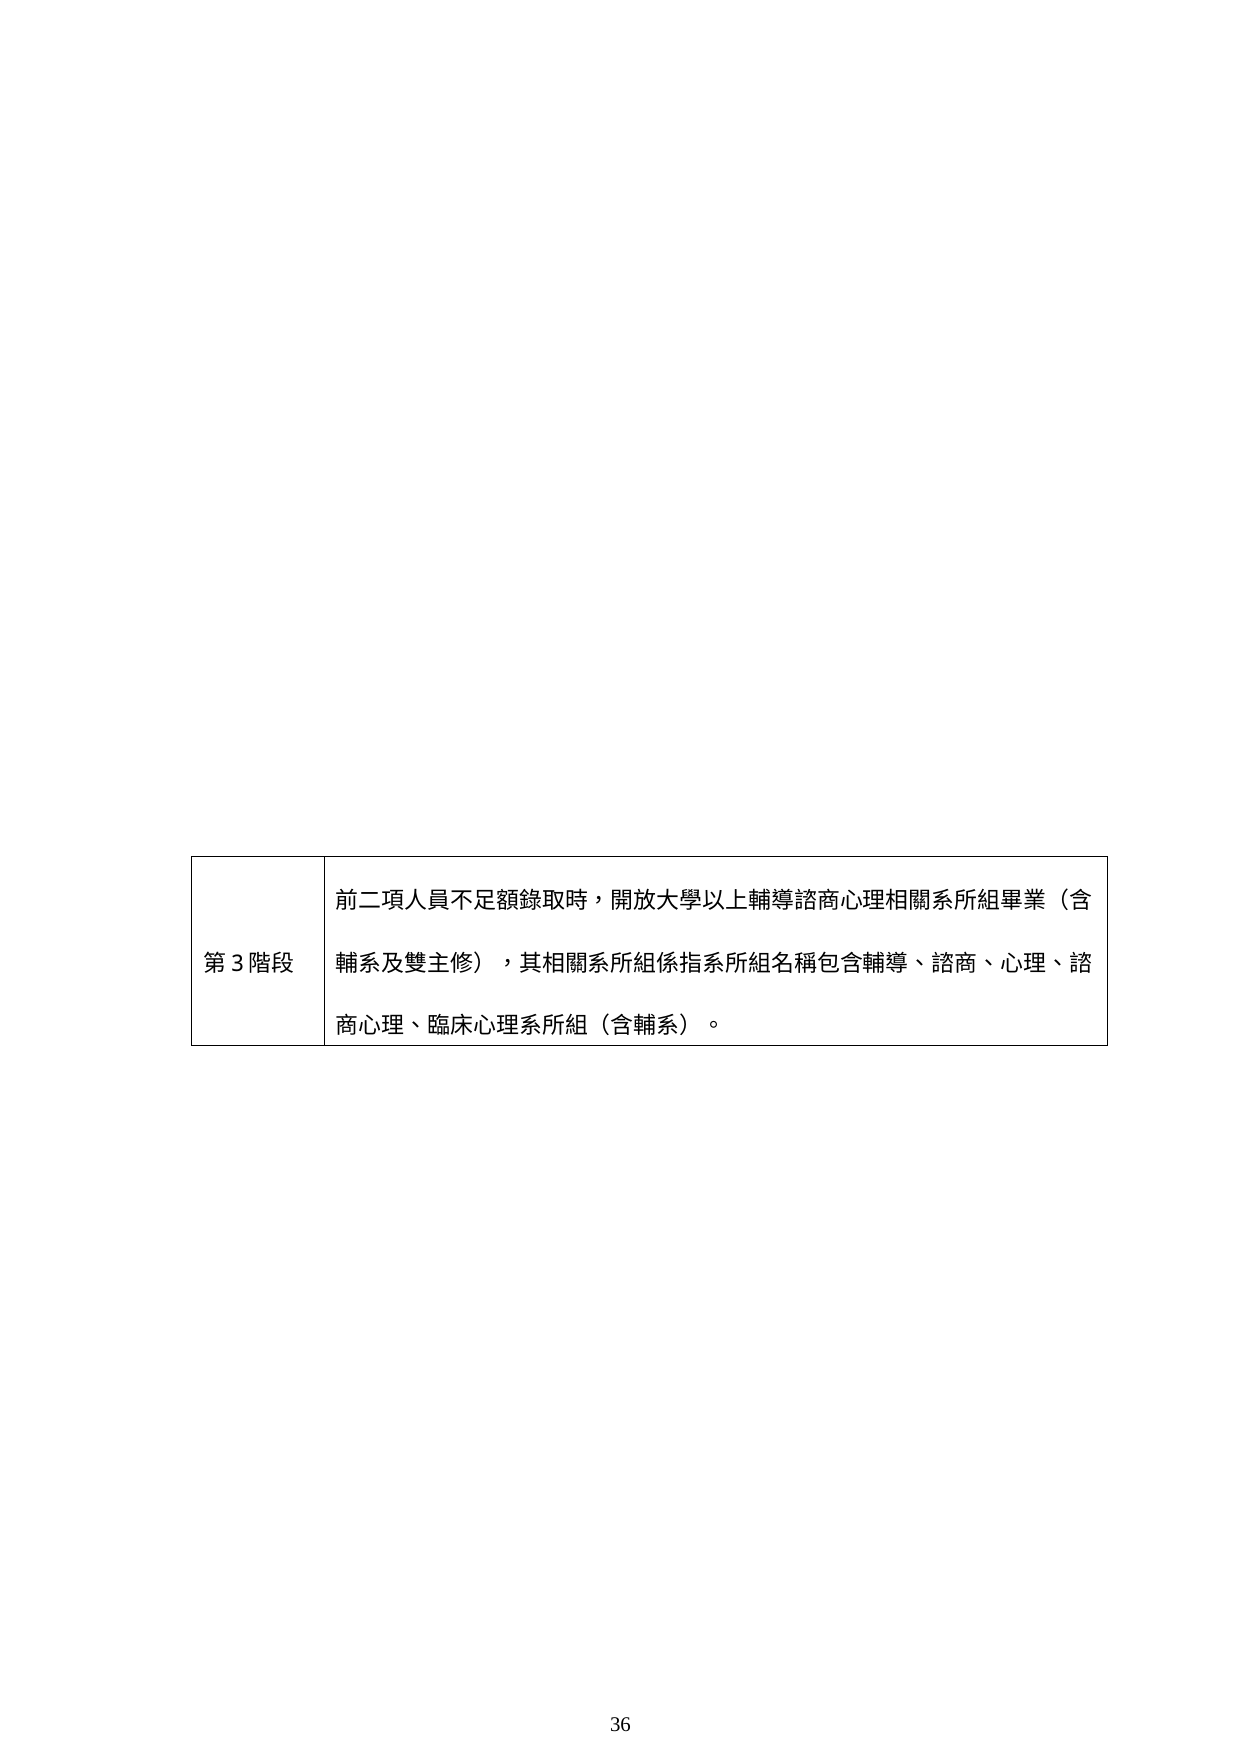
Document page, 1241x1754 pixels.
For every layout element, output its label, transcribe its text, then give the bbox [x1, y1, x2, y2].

table_cell 第3階段 [192, 857, 324, 1044]
table_cell 前二項人員不足額錄取時，開放大學以上輔導諮商心理相關系所組畢業（含輔系及雙主修），其相關系所組係指系所組名稱包含輔導、諮商、心理、諮商心理、臨床心理系所組（含輔系）。 [325, 857, 1107, 1044]
